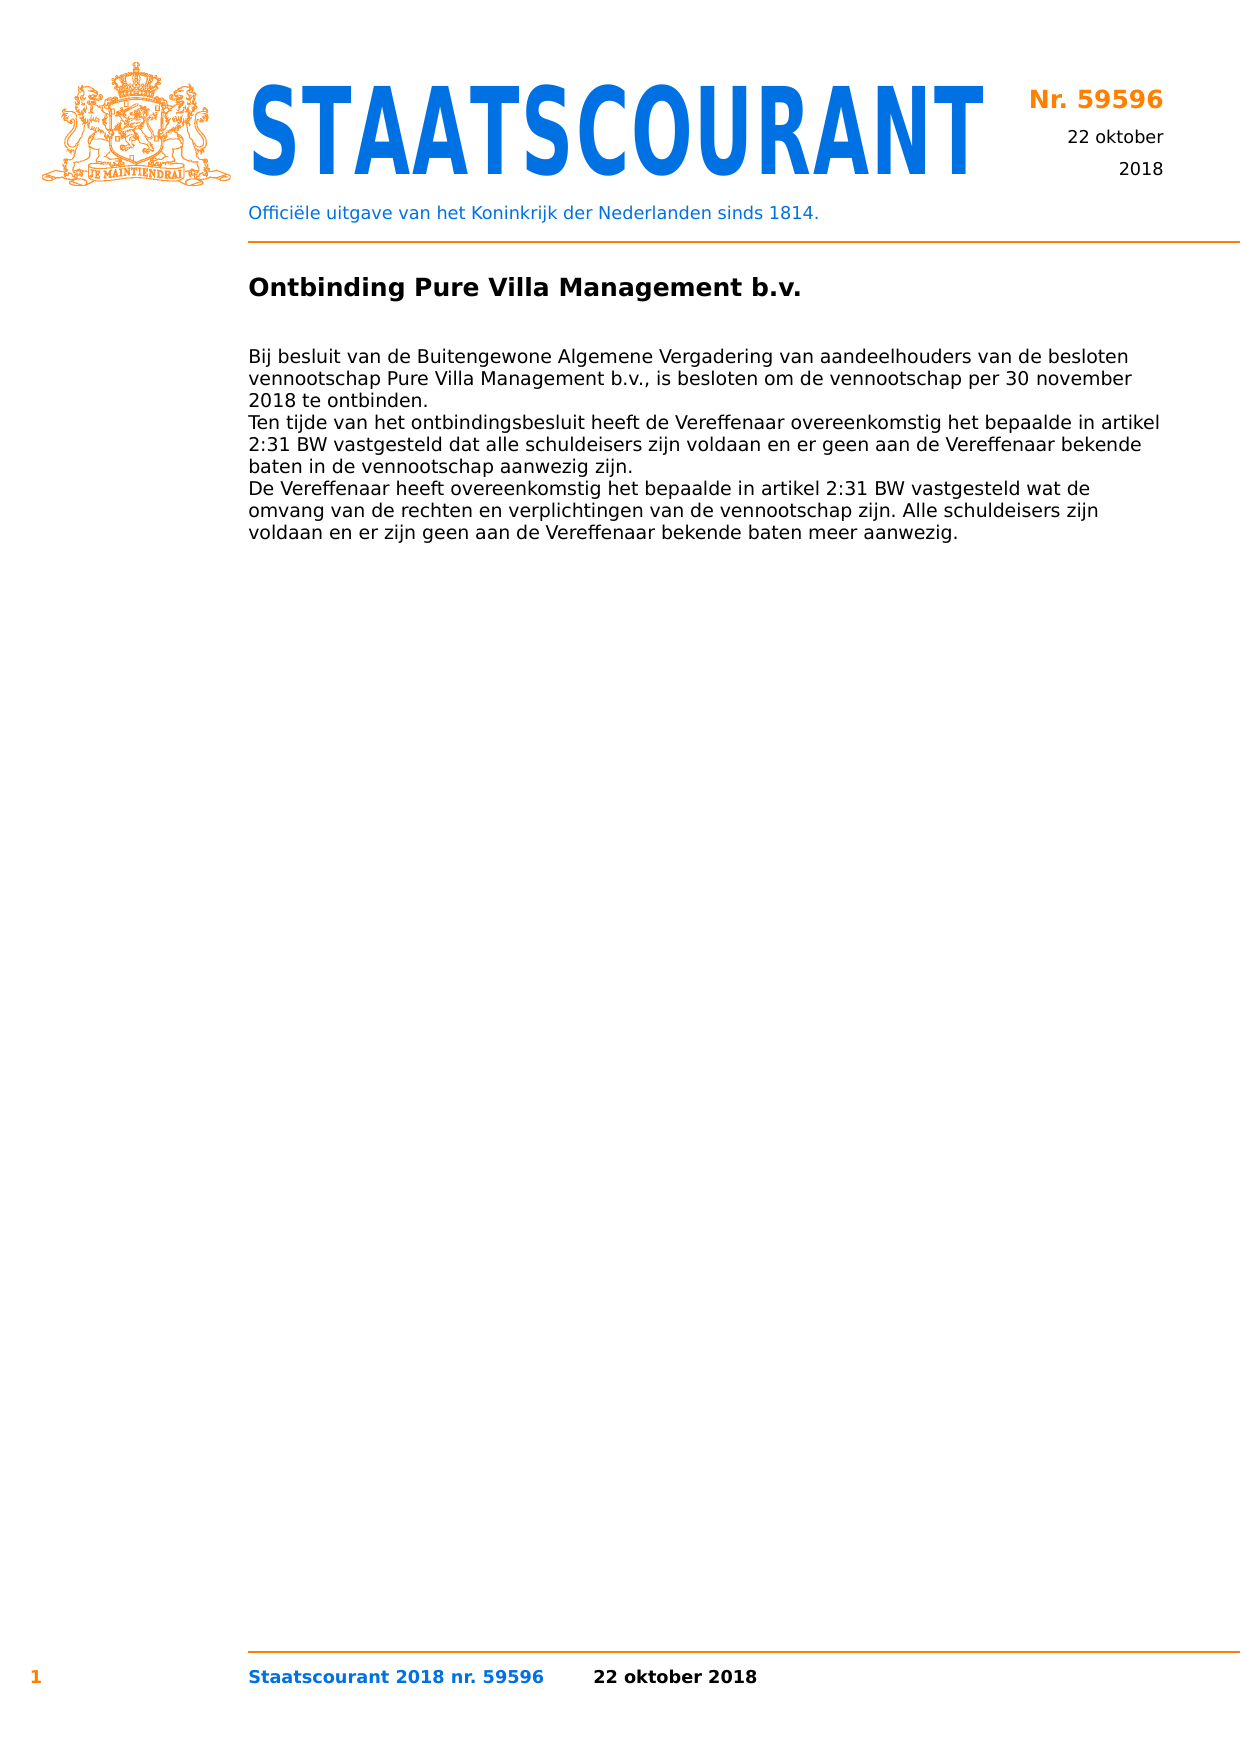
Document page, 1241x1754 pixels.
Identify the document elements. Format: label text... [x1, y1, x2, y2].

text De Vereffenaar heeft overeenkomstig het bepaalde in artikel 2:31 BW vastgesteld wat de omvang van de rechten en verplichtingen van de vennootschap zijn. Alle schuldeisers zijn voldaan en er zijn geen aan de Vereffenaar bekende baten meer aanwezig. [248, 478, 1163, 544]
table_header STAATSCOURANT [248, 62, 998, 203]
table_cell 22 oktober [998, 121, 1240, 153]
text Bij besluit van de Buitengewone Algemene Vergadering van aandeelhouders van de besloten vennootschap Pure Villa Management b.v., is besloten om de vennootschap per 30 november 2018 te ontbinden. [248, 346, 1163, 412]
picture [41, 62, 231, 186]
subtitle Ontbinding Pure Villa Management b.v. [248, 273, 1163, 302]
text Ten tijde van het ontbindingsbesluit heeft de Vereffenaar overeenkomstig het bepaalde in artikel 2:31 BW vastgesteld dat alle schuldeisers zijn voldaan en er geen aan de Vereffenaar bekende baten in de vennootschap aanwezig zijn. [248, 412, 1163, 478]
table_cell 2018 [998, 153, 1240, 203]
table_cell Officiële uitgave van het Koninkrijk der Nederlanden sinds 1814. [248, 203, 1240, 241]
table_header [25, 62, 248, 241]
table_header Nr. 59596 [998, 62, 1240, 121]
